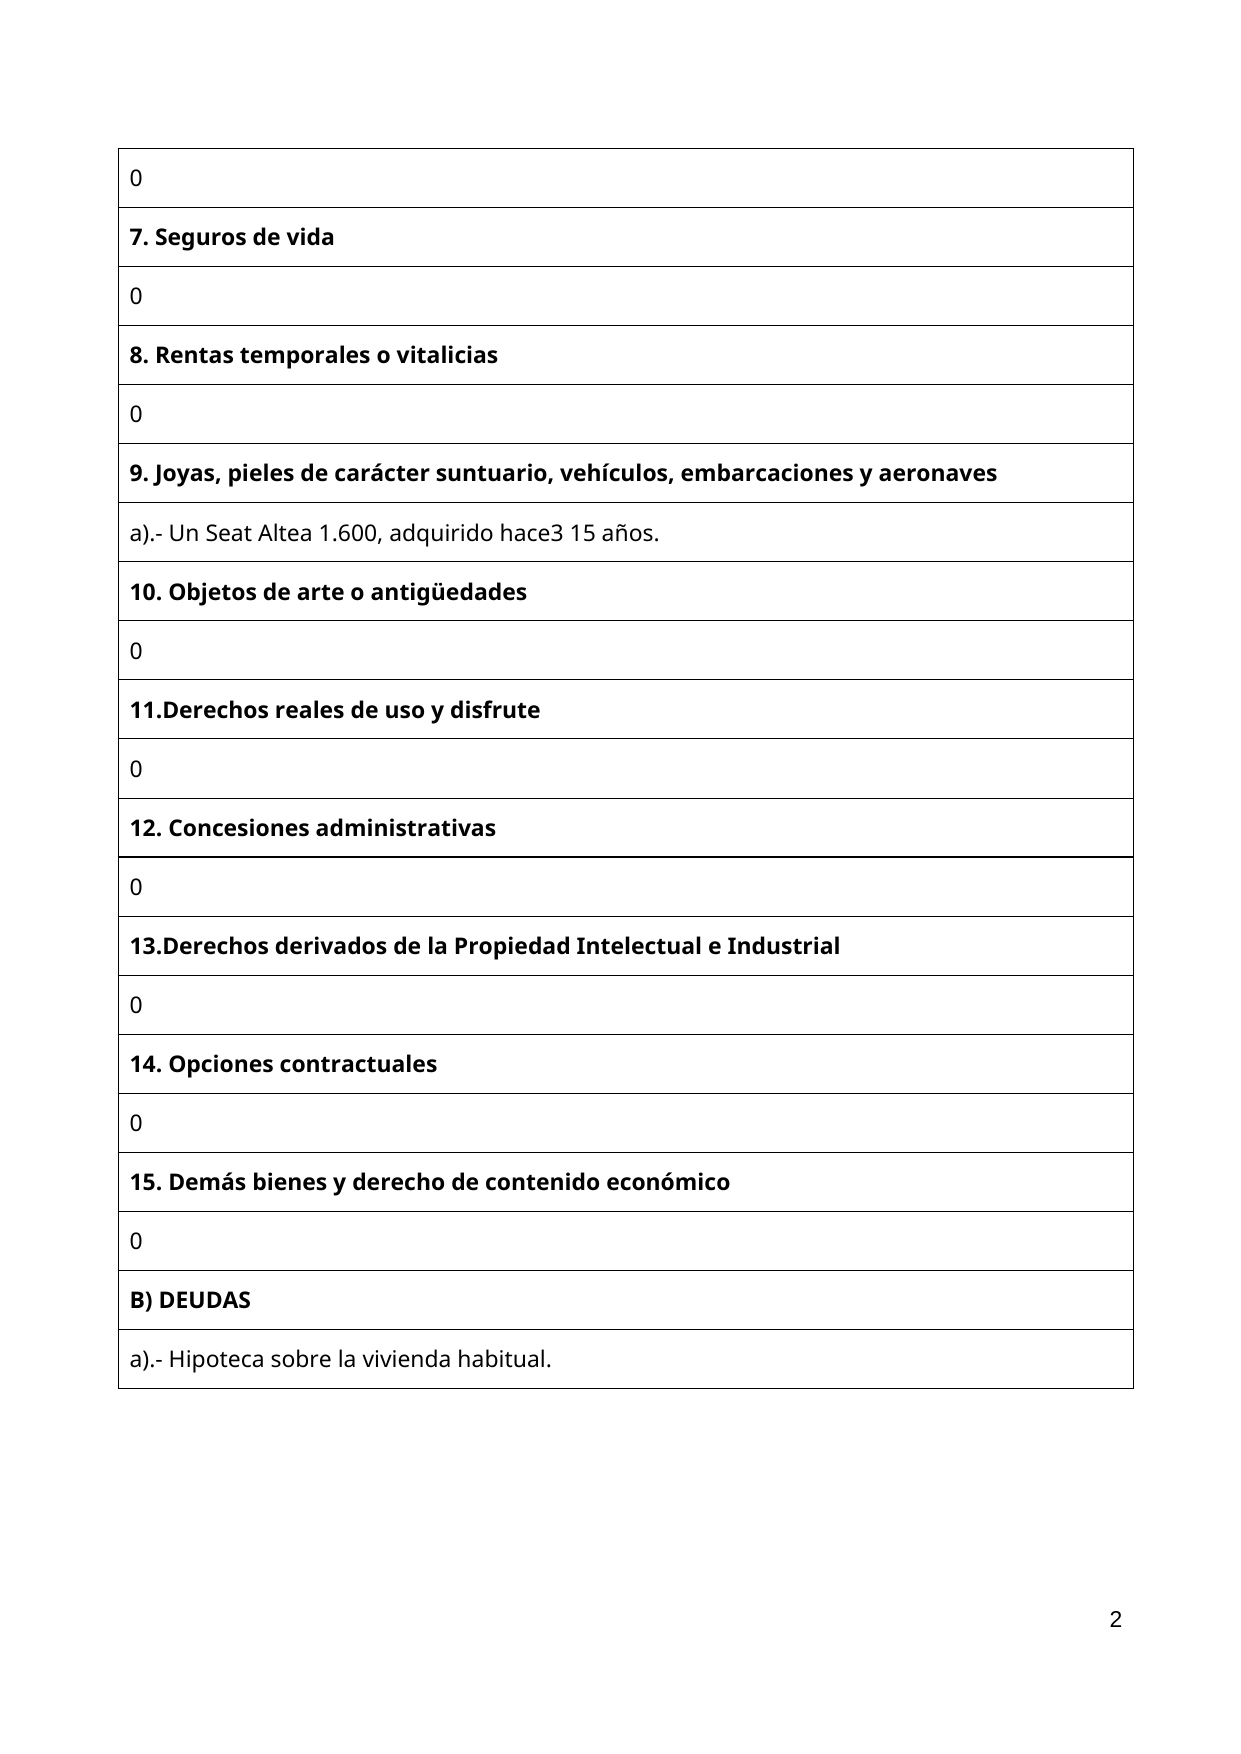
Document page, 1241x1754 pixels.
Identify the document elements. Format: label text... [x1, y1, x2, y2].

table_cell 0 [119, 976, 1133, 1034]
table_cell 13.Derechos derivados de la Propiedad Intelectual e Industrial [119, 917, 1133, 974]
table_cell 12. Concesiones administrativas [119, 799, 1133, 856]
table_cell a).- Hipoteca sobre la vivienda habitual. [119, 1330, 1133, 1388]
table_cell 0 [119, 858, 1133, 916]
table_cell 14. Opciones contractuales [119, 1035, 1133, 1093]
table_cell 0 [119, 1212, 1133, 1270]
table_cell 11.Derechos reales de uso y disfrute [119, 680, 1133, 738]
table_cell 0 [119, 267, 1133, 325]
table_cell 0 [119, 621, 1133, 679]
table_cell 8. Rentas temporales o vitalicias [119, 326, 1133, 384]
table_cell a).- Un Seat Altea 1.600, adquirido hace3 15 años. [119, 503, 1133, 561]
table_cell 15. Demás bienes y derecho de contenido económico [119, 1153, 1133, 1211]
table_cell 0 [119, 149, 1133, 207]
table_cell 10. Objetos de arte o antigüedades [119, 562, 1133, 620]
table_cell 0 [119, 385, 1133, 443]
table_cell 7. Seguros de vida [119, 208, 1133, 266]
table_cell 9. Joyas, pieles de carácter suntuario, vehículos, embarcaciones y aeronaves [119, 444, 1133, 502]
table_cell 0 [119, 1094, 1133, 1152]
table_cell B) DEUDAS [119, 1271, 1133, 1329]
table_cell 0 [119, 739, 1133, 797]
